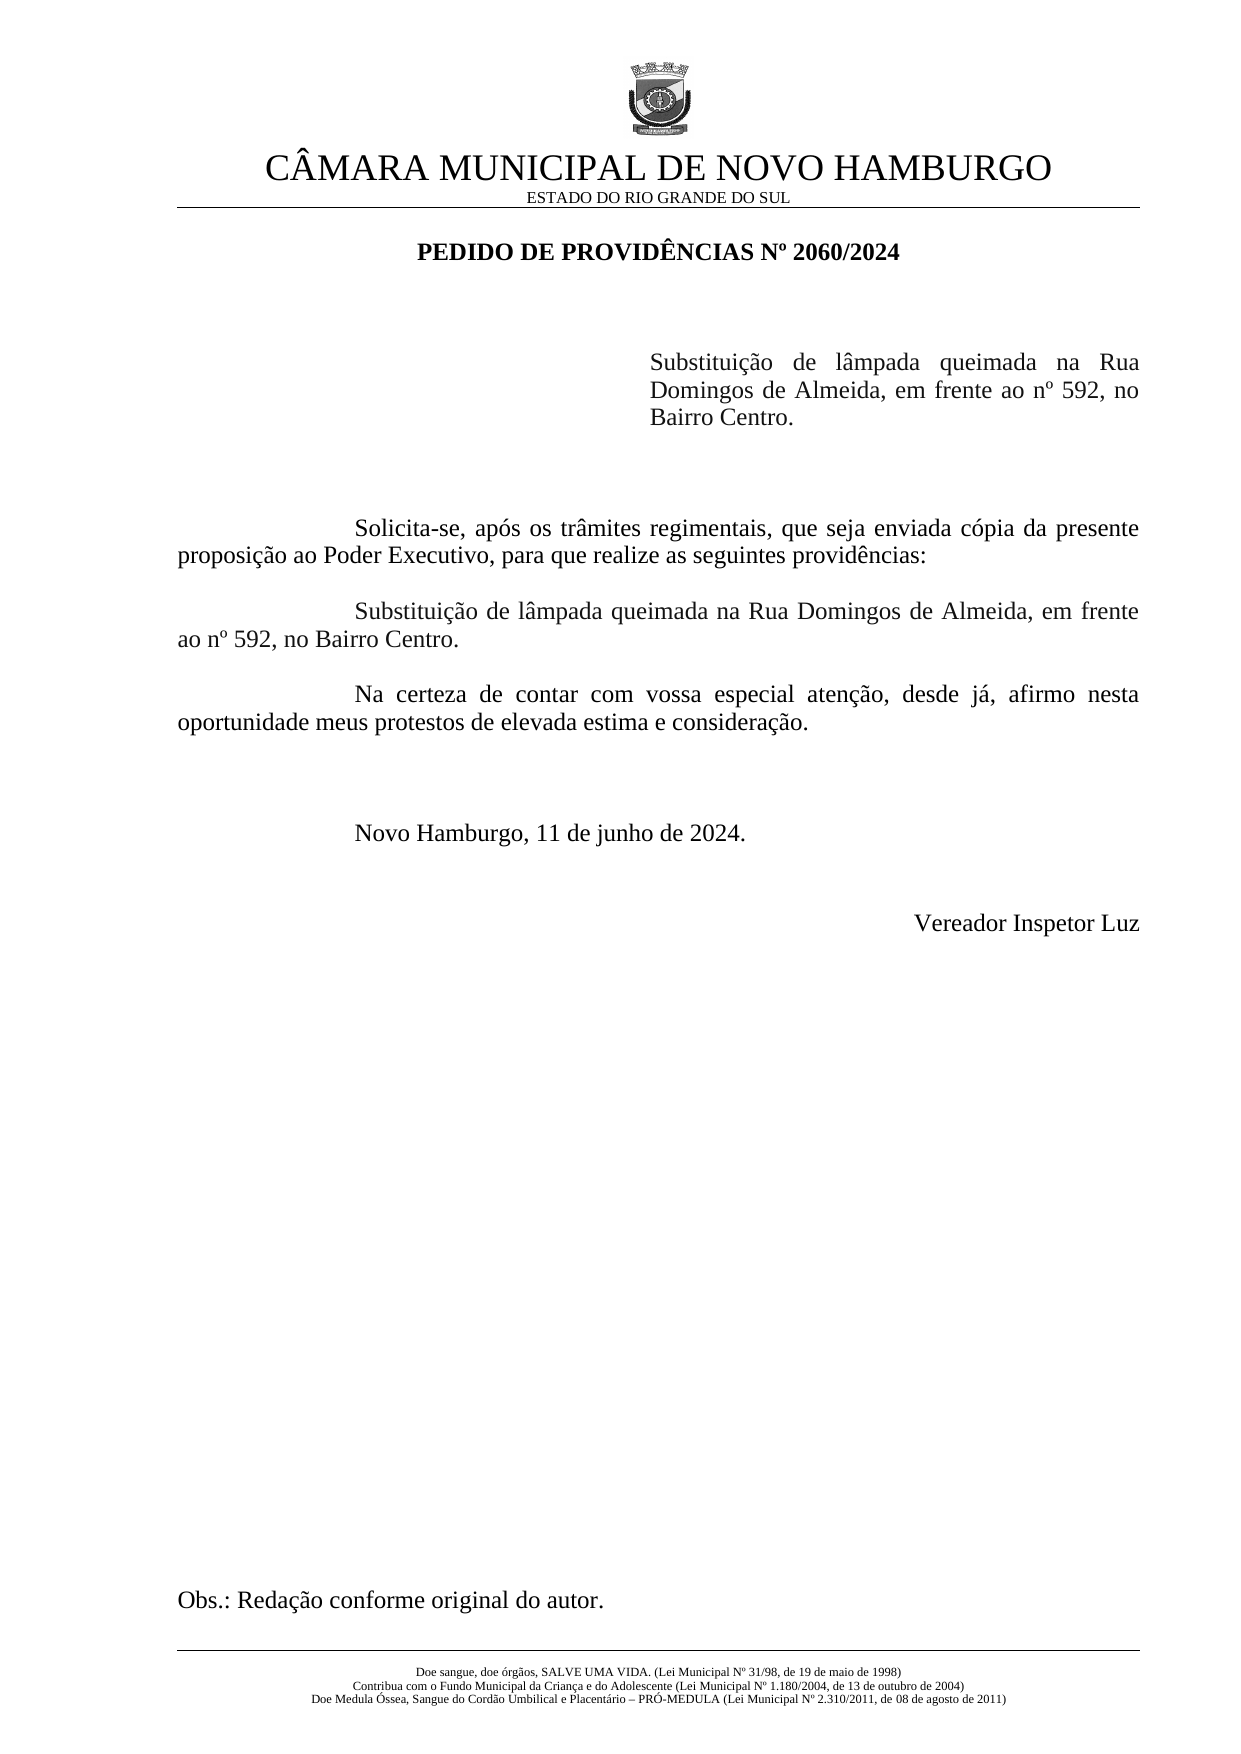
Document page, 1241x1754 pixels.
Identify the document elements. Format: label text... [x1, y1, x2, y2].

text Vereador Inspetor Luz [177, 909, 1140, 937]
text Na certeza de contar com vossa especial atenção, desde já, afirmo nesta oportunidade meus protestos de elevada estima e consideração. [177, 680, 1140, 736]
text Substituição de lâmpada queimada na Rua Domingos de Almeida, em frente ao nº 592, no Bairro Centro. [649, 348, 1140, 431]
text Novo Hamburgo, 11 de junho de 2024. [177, 819, 1140, 846]
text PEDIDO DE PROVIDÊNCIAS Nº 2060/2024 [177, 238, 1140, 265]
text Obs.: Redação conforme original do autor. [177, 1586, 1140, 1614]
text Solicita-se, após os trâmites regimentais, que seja enviada cópia da presente proposição ao Poder Executivo, para que realize as seguintes providências: [177, 514, 1140, 569]
text Substituição de lâmpada queimada na Rua Domingos de Almeida, em frente ao nº 592, no Bairro Centro. [177, 597, 1140, 652]
